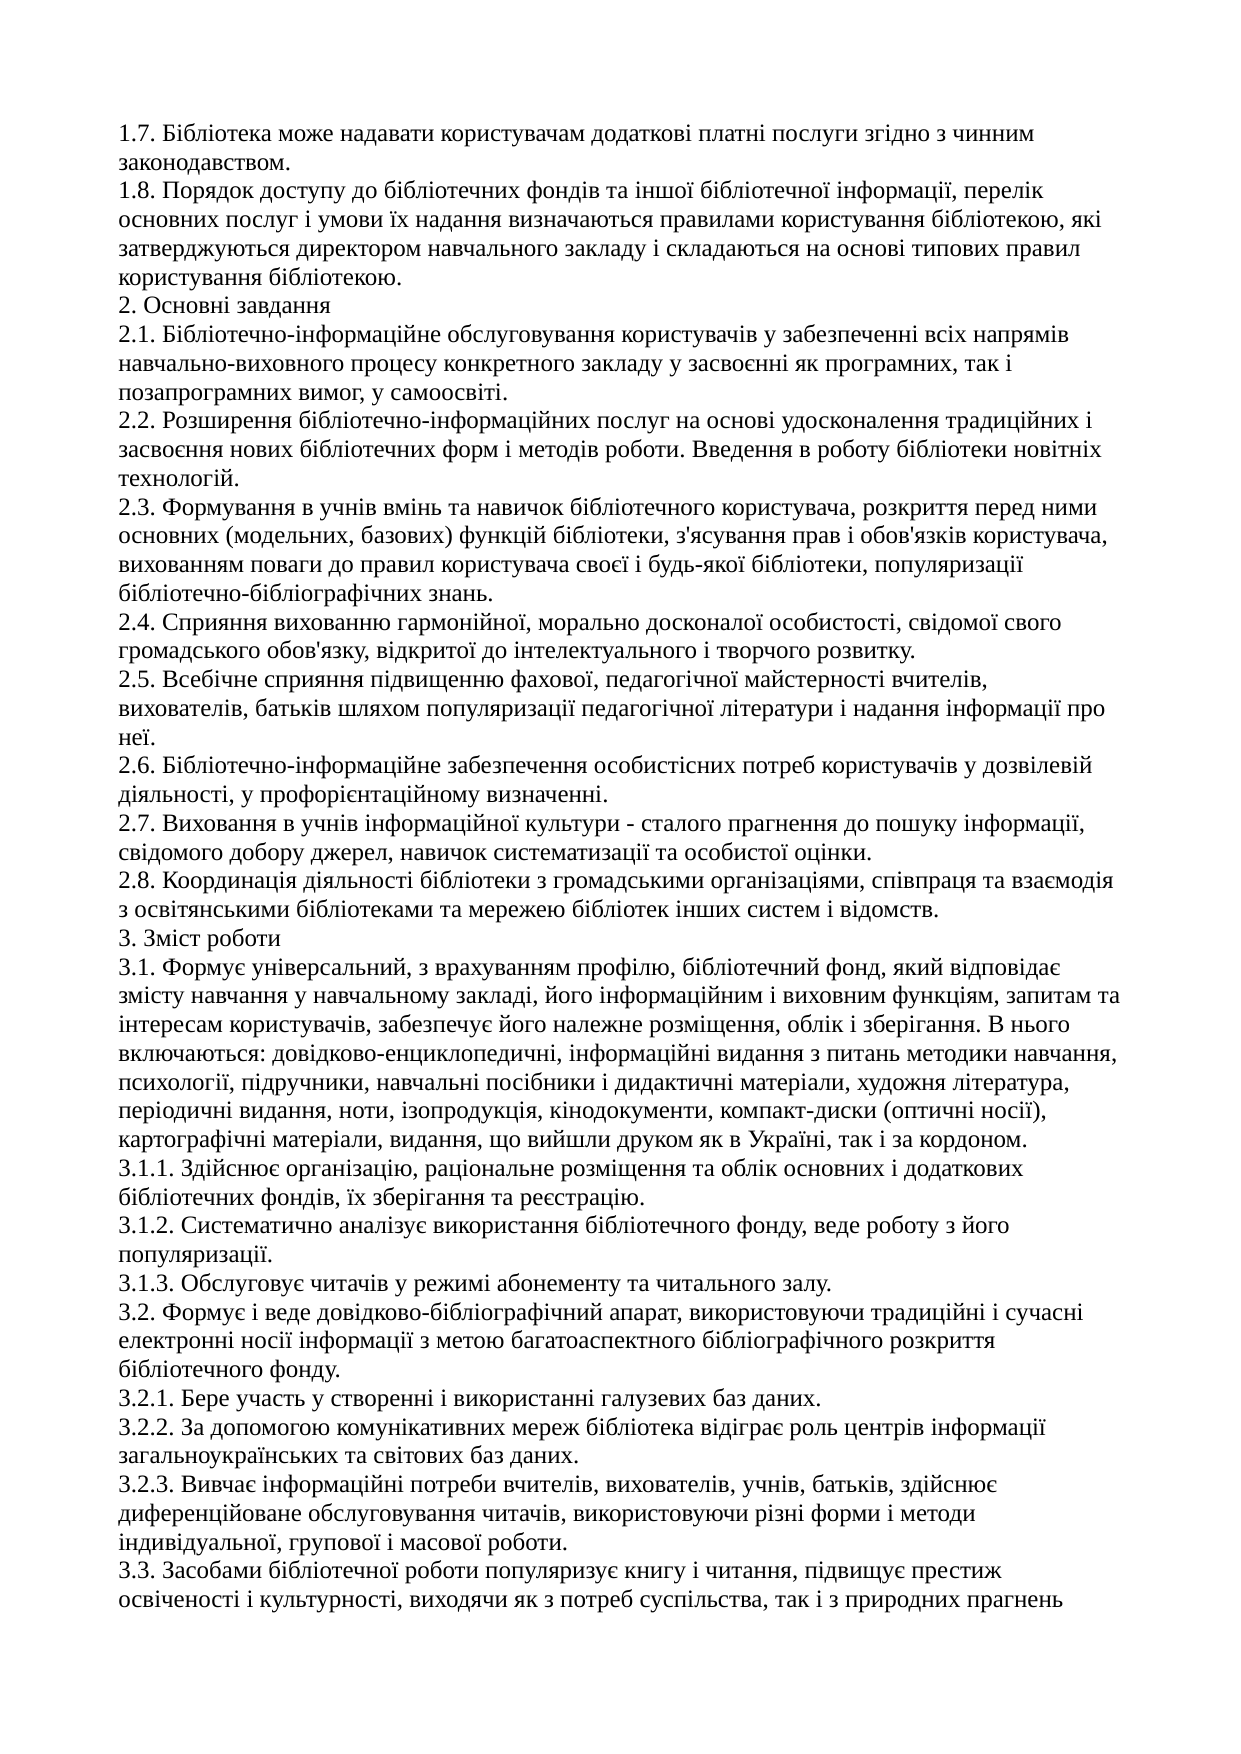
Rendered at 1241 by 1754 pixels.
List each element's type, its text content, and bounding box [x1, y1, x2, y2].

text 2. Основні завдання [118, 291, 1122, 319]
text 3. Зміст роботи [118, 923, 1122, 952]
text 2.6. Бібліотечно-інформаційне забезпечення особистісних потреб користувачів у дозвілевій діяльності, у профорієнтаційному визначенні. [118, 751, 1122, 808]
text 3.2.3. Вивчає інформаційні потреби вчителів, вихователів, учнів, батьків, здійснює диференційоване обслуговування читачів, використовуючи різні форми і методи індивідуальної, групової і масової роботи. [118, 1469, 1122, 1556]
text 3.1.2. Систематично аналізує використання бібліотечного фонду, веде роботу з його популяризації. [118, 1211, 1122, 1268]
text 3.2.1. Бере участь у створенні і використанні галузевих баз даних. [118, 1383, 1122, 1412]
text 2.4. Сприяння вихованню гармонійної, морально досконалої особистості, свідомої свого громадського обов'язку, відкритої до інтелектуального і творчого розвитку. [118, 607, 1122, 664]
text 3.2. Формує і веде довідково-бібліографічний апарат, використовуючи традиційні і сучасні електронні носії інформації з метою багатоаспектного бібліографічного розкриття бібліотечного фонду. [118, 1297, 1122, 1383]
text 3.2.2. За допомогою комунікативних мереж бібліотека відіграє роль центрів інформації загальноукраїнських та світових баз даних. [118, 1412, 1122, 1469]
text 3.1.3. Обслуговує читачів у режимі абонементу та читального залу. [118, 1268, 1122, 1297]
text 3.3. Засобами бібліотечної роботи популяризує книгу і читання, підвищує престиж освіченості і культурності, виходячи як з потреб суспільства, так і з природних прагнень [118, 1556, 1122, 1613]
text 2.5. Всебічне сприяння підвищенню фахової, педагогічної майстерності вчителів, вихователів, батьків шляхом популяризації педагогічної літератури і надання інформації про неї. [118, 664, 1122, 751]
text 1.7. Бібліотека може надавати користувачам додаткові платні послуги згідно з чинним законодавством. [118, 118, 1122, 176]
text 3.1.1. Здійснює організацію, раціональне розміщення та облік основних і додаткових бібліотечних фондів, їх зберігання та реєстрацію. [118, 1153, 1122, 1211]
text 2.1. Бібліотечно-інформаційне обслуговування користувачів у забезпеченні всіх напрямів навчально-виховного процесу конкретного закладу у засвоєнні як програмних, так і позапрограмних вимог, у самоосвіті. [118, 319, 1122, 406]
text 3.1. Формує універсальний, з врахуванням профілю, бібліотечний фонд, який відповідає змісту навчання у навчальному закладі, його інформаційним і виховним функціям, запитам та інтересам користувачів, забезпечує його належне розміщення, облік і зберігання. В нього включаються: довідково-енциклопедичні, інформаційні видання з питань методики навчання, психології, підручники, навчальні посібники і дидактичні матеріали, художня література, періодичні видання, ноти, ізопродукція, кінодокументи, компакт-диски (оптичні носії), картографічні матеріали, видання, що вийшли друком як в Україні, так і за кордоном. [118, 952, 1122, 1153]
text 1.8. Порядок доступу до бібліотечних фондів та іншої бібліотечної інформації, перелік основних послуг і умови їх надання визначаються правилами користування бібліотекою, які затверджуються директором навчального закладу і складаються на основі типових правил користування бібліотекою. [118, 176, 1122, 291]
text 2.7. Виховання в учнів інформаційної культури - сталого прагнення до пошуку інформації, свідомого добору джерел, навичок систематизації та особистої оцінки. [118, 808, 1122, 866]
text 2.3. Формування в учнів вмінь та навичок бібліотечного користувача, розкриття перед ними основних (модельних, базових) функцій бібліотеки, з'ясування прав і обов'язків користувача, вихованням поваги до правил користувача своєї і будь-якої бібліотеки, популяризації бібліотечно-бібліографічних знань. [118, 492, 1122, 607]
text 2.2. Розширення бібліотечно-інформаційних послуг на основі удосконалення традиційних і засвоєння нових бібліотечних форм і методів роботи. Введення в роботу бібліотеки новітніх технологій. [118, 406, 1122, 492]
text 2.8. Координація діяльності бібліотеки з громадськими організаціями, співпраця та взаємодія з освітянськими бібліотеками та мережею бібліотек інших систем і відомств. [118, 866, 1122, 923]
